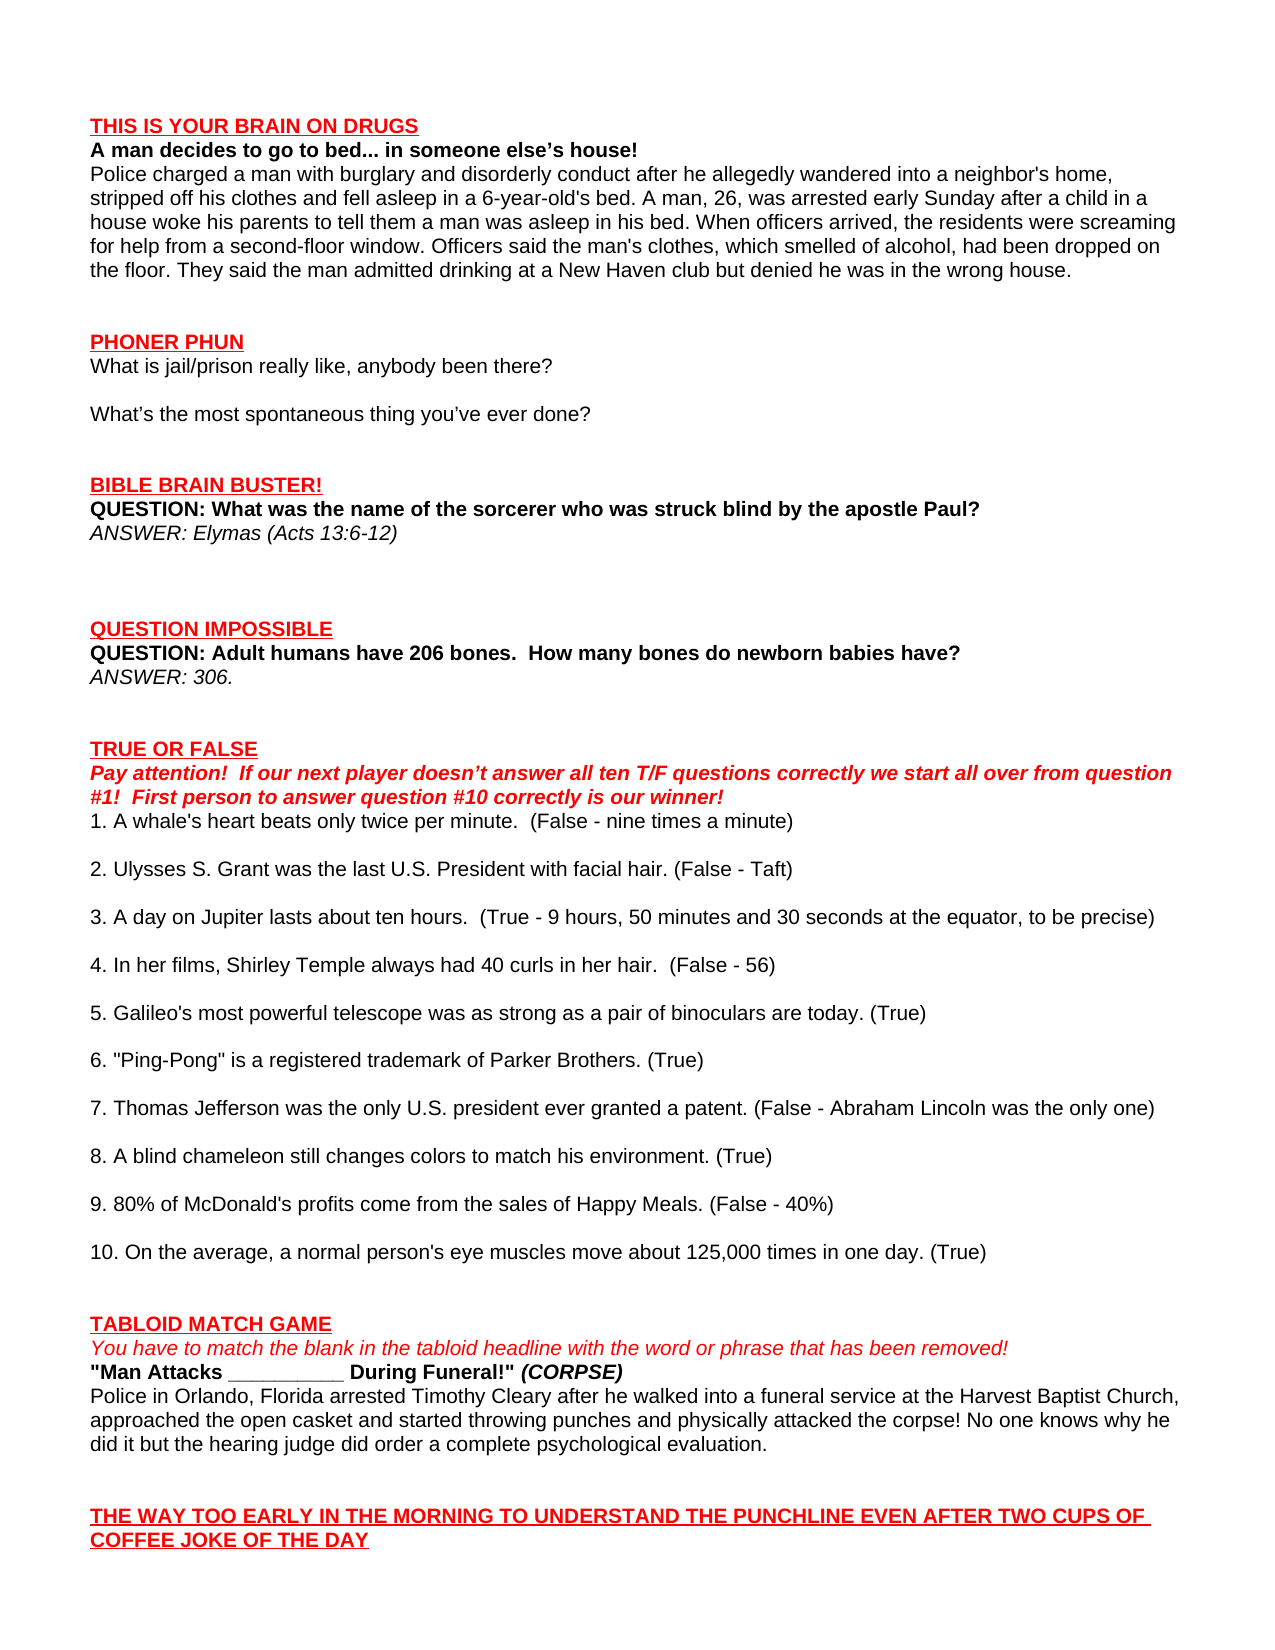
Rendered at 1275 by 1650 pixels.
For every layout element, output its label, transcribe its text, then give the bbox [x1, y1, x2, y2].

text THE WAY TOO EARLY IN THE MORNING TO UNDERSTAND THE PUNCHLINE EVEN AFTER TWO CUPS OF COFFEE JOKE OF THE DAY [90, 1503, 1185, 1551]
text QUESTION IMPOSSIBLE [90, 617, 1185, 641]
text PHONER PHUN [90, 329, 1185, 353]
text 2. Ulysses S. Grant was the last U.S. President with facial hair. (False - Taft) [90, 857, 1185, 881]
text What’s the most spontaneous thing you’ve ever done? [90, 401, 1185, 425]
text 10. On the average, a normal person's eye muscles move about 125,000 times in one day. (True) [90, 1240, 1185, 1264]
text QUESTION: What was the name of the sorcerer who was struck blind by the apostle Paul? ANSWER: Elymas (Acts 13:6-12) [90, 497, 1185, 545]
text 4. In her films, Shirley Temple always had 40 curls in her hair. (False - 56) [90, 952, 1185, 976]
text 8. A blind chameleon still changes colors to match his environment. (True) [90, 1144, 1185, 1168]
text You have to match the blank in the tabloid headline with the word or phrase that has been removed! [90, 1336, 1185, 1360]
text 9. 80% of McDonald's profits come from the sales of Happy Meals. (False - 40%) [90, 1192, 1185, 1216]
text BIBLE BRAIN BUSTER! [90, 473, 1185, 497]
text THIS IS YOUR BRAIN ON DRUGS [90, 114, 1185, 138]
text 6. "Ping-Pong" is a registered trademark of Parker Brothers. (True) [90, 1048, 1185, 1072]
text 1. A whale's heart beats only twice per minute. (False - nine times a minute) [90, 809, 1185, 833]
text A man decides to go to bed... in someone else’s house! [90, 138, 1185, 162]
text Police in Orlando, Florida arrested Timothy Cleary after he walked into a funeral service at the Harvest Baptist Church, approached the open casket and started throwing punches and physically attacked the corpse! No one knows why he did it but the hearing judge did order a complete psychological evaluation. [90, 1384, 1185, 1456]
text TRUE OR FALSE [90, 737, 1185, 761]
text 7. Thomas Jefferson was the only U.S. president ever granted a patent. (False - Abraham Lincoln was the only one) [90, 1096, 1185, 1120]
text Pay attention! If our next player doesn’t answer all ten T/F questions correctly we start all over from question #1! First person to answer question #10 correctly is our winner! [90, 761, 1185, 809]
text "Man Attacks __________ During Funeral!" (CORPSE) [90, 1360, 1185, 1384]
text What is jail/prison really like, anybody been there? [90, 353, 1185, 377]
text 5. Galileo's most powerful telescope was as strong as a pair of binoculars are today. (True) [90, 1000, 1185, 1024]
text 3. A day on Jupiter lasts about ten hours. (True - 9 hours, 50 minutes and 30 seconds at the equator, to be precise) [90, 904, 1185, 928]
text TABLOID MATCH GAME [90, 1312, 1185, 1336]
text Police charged a man with burglary and disorderly conduct after he allegedly wandered into a neighbor's home, stripped off his clothes and fell asleep in a 6-year-old's bed. A man, 26, was arrested early Sunday after a child in a house woke his parents to tell them a man was asleep in his bed. When officers arrived, the residents were screaming for help from a second-floor window. Officers said the man's clothes, which smelled of alcohol, had been dropped on the floor. They said the man admitted drinking at a New Haven club but denied he was in the wrong house. [90, 162, 1185, 282]
text ANSWER: 306. [90, 665, 1185, 689]
text QUESTION: Adult humans have 206 bones. How many bones do newborn babies have? [90, 641, 1185, 665]
